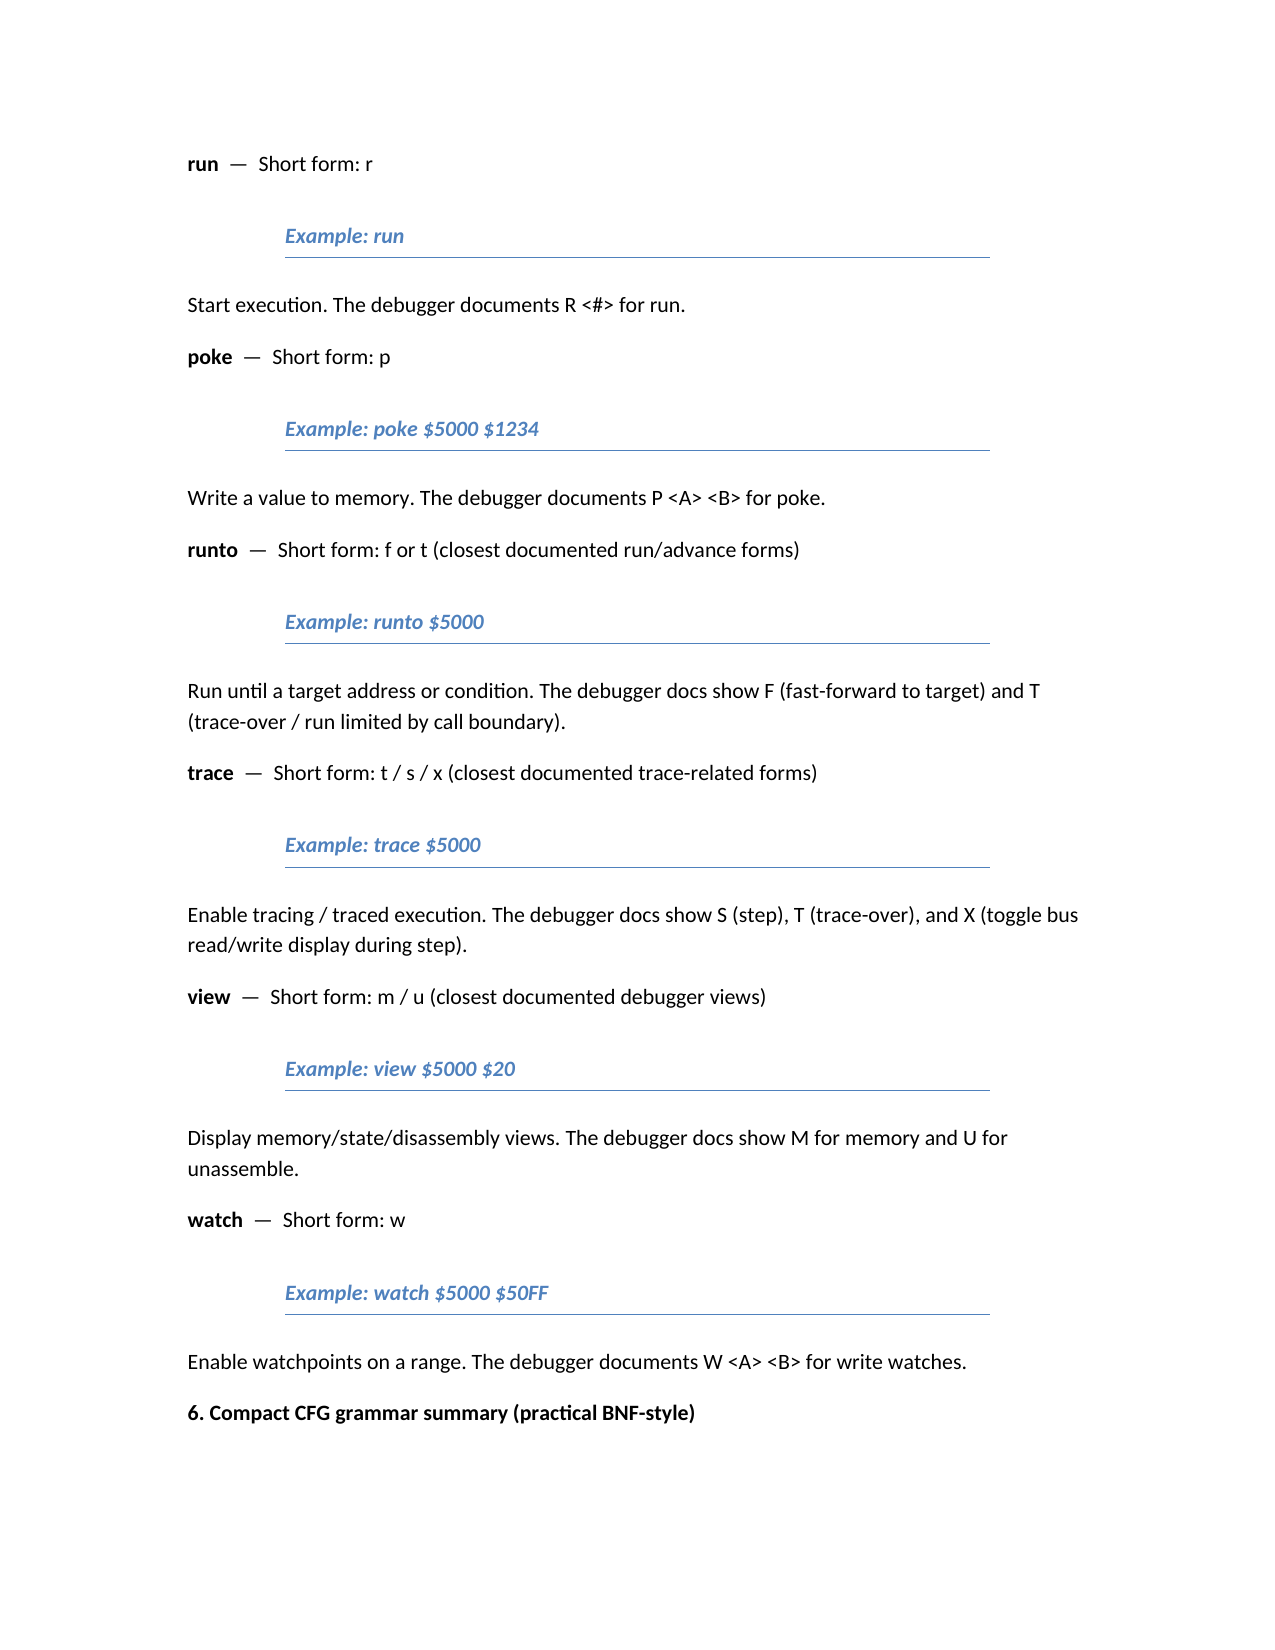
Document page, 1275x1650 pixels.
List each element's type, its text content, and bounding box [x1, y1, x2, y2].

text Enable tracing / traced execution. The debugger docs show S (step), T (trace-over), and X (toggle bus read/write display during step). [187, 901, 1087, 958]
text Write a value to memory. The debugger documents P <A> <B> for poke. [187, 484, 1087, 511]
text run — Short form: r [187, 150, 1087, 177]
text Run until a target address or condition. The debugger docs show F (fast-forward to target) and T (trace-over / run limited by call boundary). [187, 677, 1087, 734]
text trace — Short form: t / s / x (closest documented trace-related forms) [187, 759, 1087, 786]
text Example: view $5000 $20 [285, 1055, 990, 1090]
text Display memory/state/disassembly views. The debugger docs show M for memory and U for unassemble. [187, 1124, 1087, 1182]
text Example: run [285, 222, 990, 257]
text view — Short form: m / u (closest documented debugger views) [187, 983, 1087, 1009]
text Example: poke $5000 $1234 [285, 415, 990, 450]
text Example: runto $5000 [285, 608, 990, 643]
text watch — Short form: w [187, 1206, 1087, 1233]
text runto — Short form: f or t (closest documented run/advance forms) [187, 536, 1087, 562]
text 6. Compact CFG grammar summary (practical BNF-style) [187, 1399, 1087, 1426]
text Start execution. The debugger documents R <#> for run. [187, 291, 1087, 318]
text poke — Short form: p [187, 343, 1087, 369]
text Enable watchpoints on a range. The debugger documents W <A> <B> for write watches. [187, 1348, 1087, 1374]
text Example: watch $5000 $50FF [285, 1279, 990, 1314]
text Example: trace $5000 [285, 832, 990, 867]
